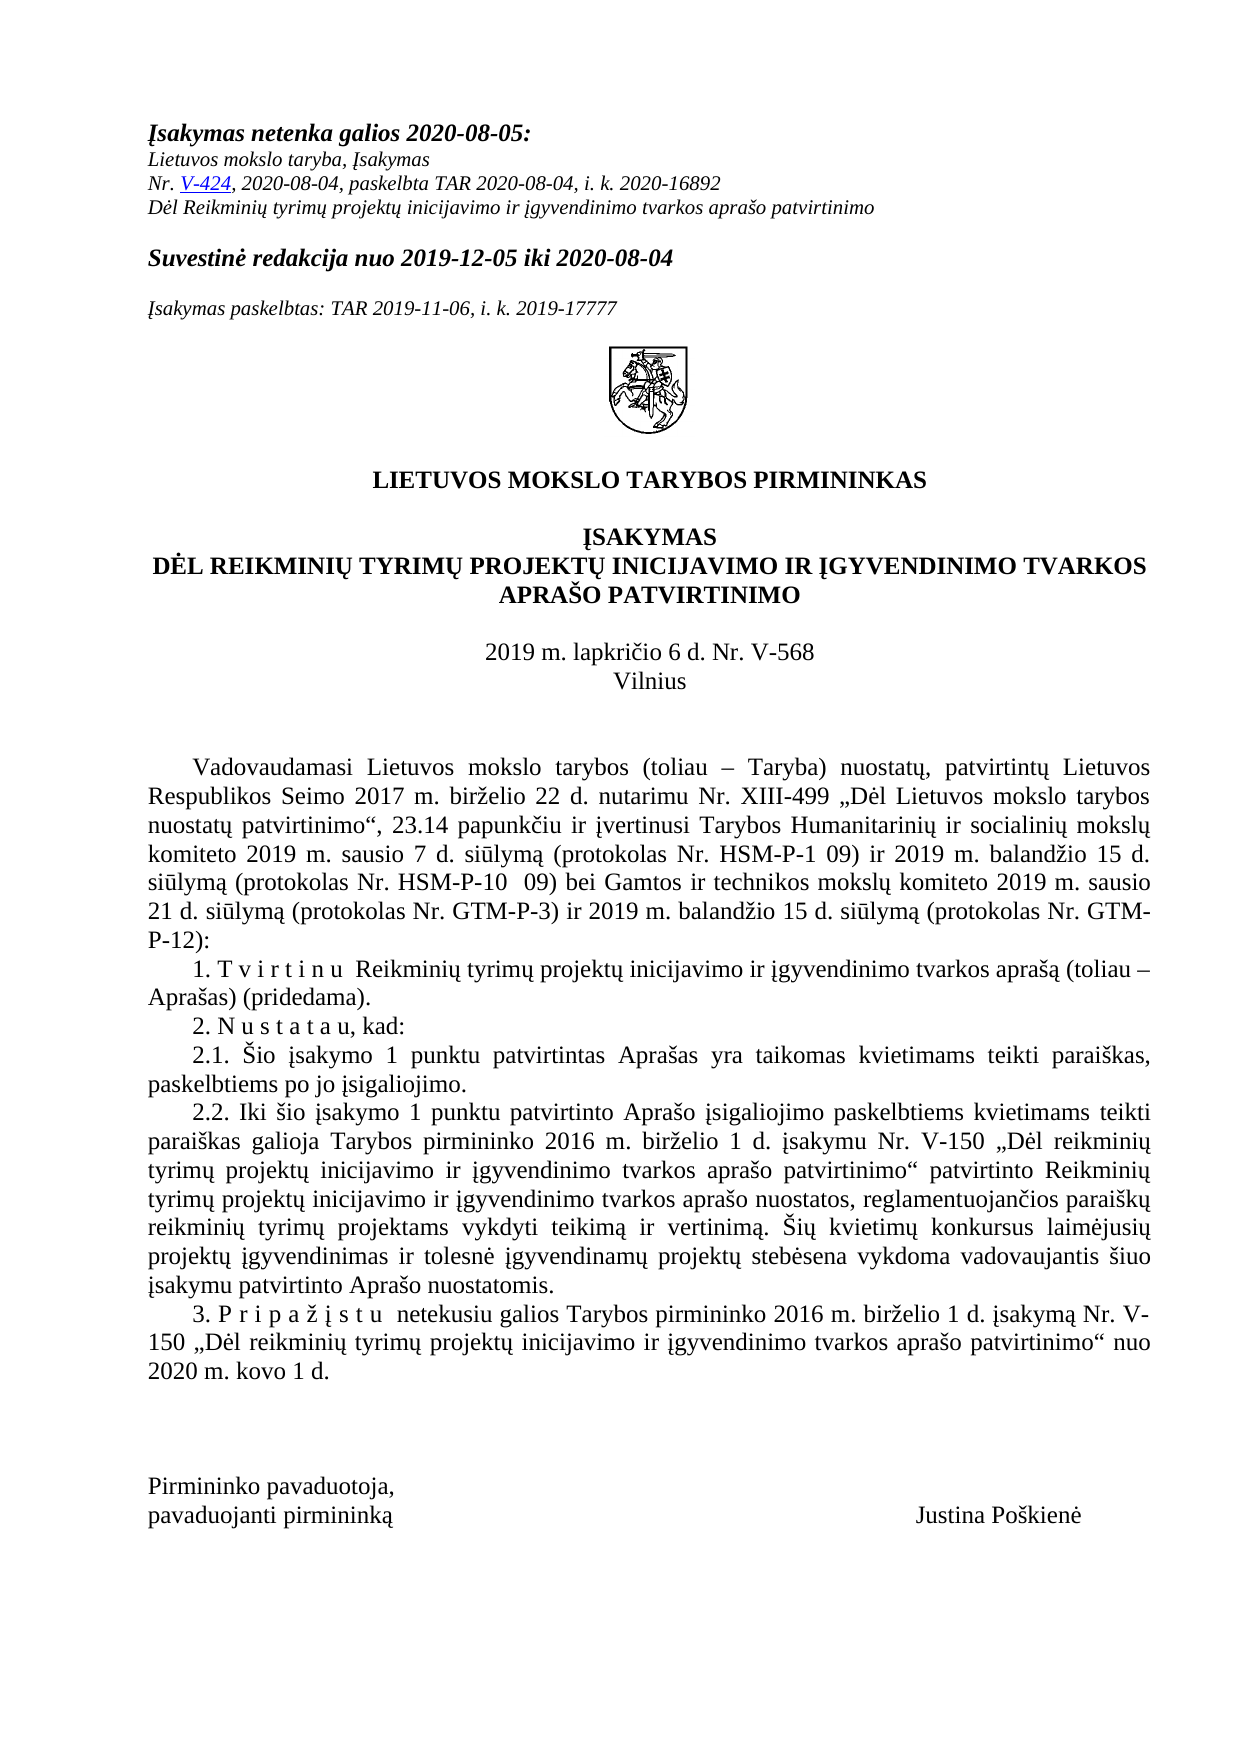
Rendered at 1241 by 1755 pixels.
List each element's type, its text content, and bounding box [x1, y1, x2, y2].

text 2. N u s t a t a u, kad: [148, 1011, 1152, 1040]
text Lietuvos mokslo taryba, Įsakymas [148, 147, 1152, 171]
text DĖL Reikminių tyrimų projektų inicijavimo ir įgyvendinimo tvarkos aprašo patvirtinimo [148, 551, 1152, 609]
text Dėl Reikminių tyrimų projektų inicijavimo ir įgyvendinimo tvarkos aprašo patvirtinimo [148, 195, 1152, 219]
text 2.1. Šio įsakymo 1 punktu patvirtintas Aprašas yra taikomas kvietimams teikti paraiškas, paskelbtiems po jo įsigaliojimo. [148, 1040, 1152, 1097]
text LIETUVOS MOKSLO TARYBOS PIRMININKAS [148, 465, 1152, 494]
text Vilnius [148, 666, 1152, 695]
text Įsakymas paskelbtas: TAR 2019-11-06, i. k. 2019-17777 [148, 296, 1152, 320]
text Įsakymas netenka galios 2020-08-05: [148, 118, 1152, 147]
text 2019 m. lapkričio 6 d. Nr. V-568 [148, 637, 1152, 666]
text ĮSAKYMAS [148, 522, 1152, 551]
text 2.2. Iki šio įsakymo 1 punktu patvirtinto Aprašo įsigaliojimo paskelbtiems kvietimams teikti paraiškas galioja Tarybos pirmininko 2016 m. birželio 1 d. įsakymu Nr. V-150 „Dėl reikminių tyrimų projektų inicijavimo ir įgyvendinimo tvarkos aprašo patvirtinimo“ patvirtinto Reikminių tyrimų projektų inicijavimo ir įgyvendinimo tvarkos aprašo nuostatos, reglamentuojančios paraiškų reikminių tyrimų projektams vykdyti teikimą ir vertinimą. Šių kvietimų konkursus laimėjusių projektų įgyvendinimas ir tolesnė įgyvendinamų projektų stebėsena vykdoma vadovaujantis šiuo įsakymu patvirtinto Aprašo nuostatomis. [148, 1097, 1152, 1299]
text Suvestinė redakcija nuo 2019-12-05 iki 2020-08-04 [148, 243, 1152, 272]
text 1. T v i r t i n u Reikminių tyrimų projektų inicijavimo ir įgyvendinimo tvarkos aprašą (toliau – Aprašas) (pridedama). [148, 954, 1152, 1011]
text Pirmininko pavaduotoja, [148, 1471, 1152, 1500]
text Vadovaudamasi Lietuvos mokslo tarybos (toliau – Taryba) nuostatų, patvirtintų Lietuvos Respublikos Seimo 2017 m. birželio 22 d. nutarimu Nr. XIII-499 „Dėl Lietuvos mokslo tarybos nuostatų patvirtinimo“, 23.14 papunkčiu ir įvertinusi Tarybos Humanitarinių ir socialinių mokslų komiteto 2019 m. sausio 7 d. siūlymą (protokolas Nr. HSM-P-1 09) ir 2019 m. balandžio 15 d. siūlymą (protokolas Nr. HSM-P-10 09) bei Gamtos ir technikos mokslų komiteto 2019 m. sausio 21 d. siūlymą (protokolas Nr. GTM-P-3) ir 2019 m. balandžio 15 d. siūlymą (protokolas Nr. GTM-P-12): [148, 752, 1152, 954]
text Nr. V-424, 2020-08-04, paskelbta TAR 2020-08-04, i. k. 2020-16892 [148, 171, 1152, 195]
text 3. P r i p a ž į s t u netekusiu galios Tarybos pirmininko 2016 m. birželio 1 d. įsakymą Nr. V-150 „Dėl reikminių tyrimų projektų inicijavimo ir įgyvendinimo tvarkos aprašo patvirtinimo“ nuo 2020 m. kovo 1 d. [148, 1299, 1152, 1385]
text pavaduojanti pirmininką Justina Poškienė [148, 1500, 1152, 1529]
